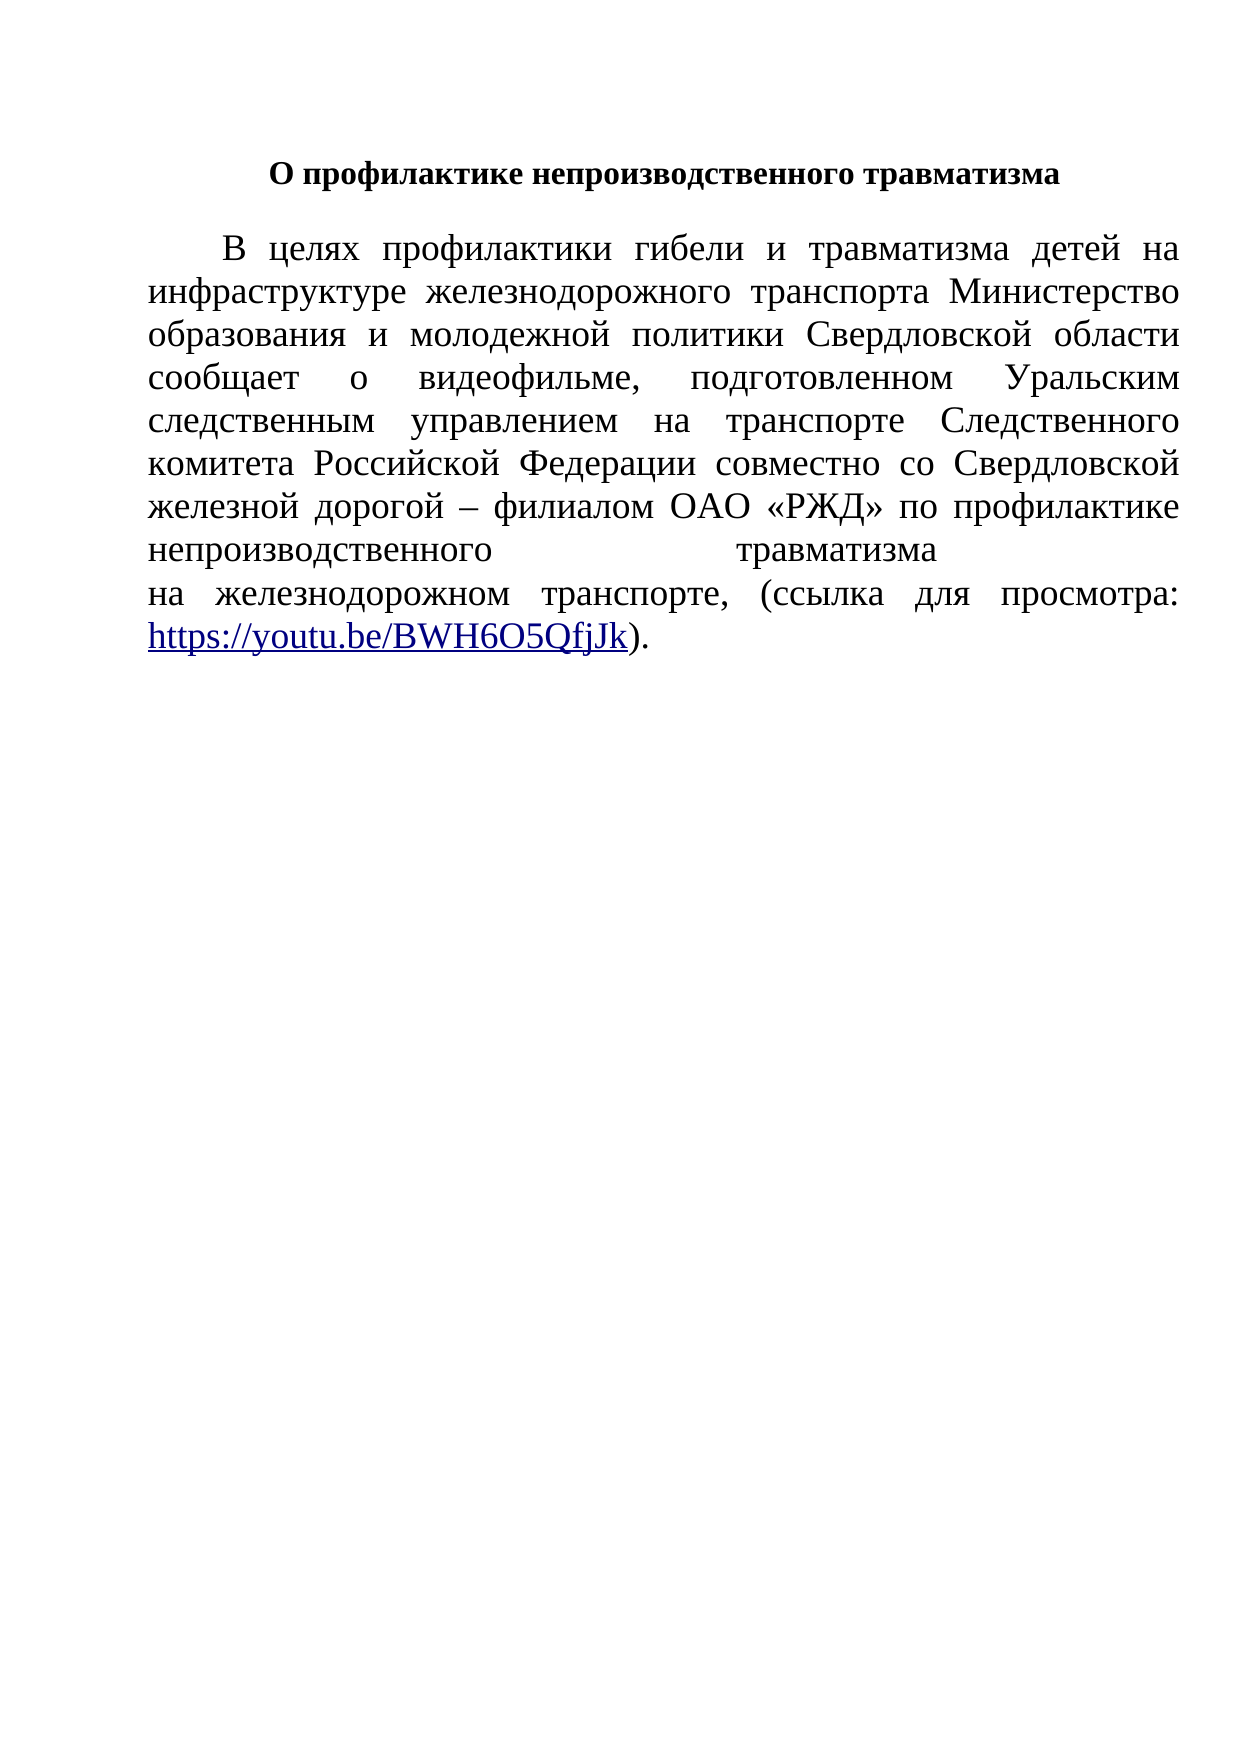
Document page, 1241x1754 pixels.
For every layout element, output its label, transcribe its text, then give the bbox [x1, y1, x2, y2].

table_header [415, 57, 914, 86]
text В целях профилактики гибели и травматизма детей на инфраструктуре железнодорожного транспорта Министерство образования и молодежной политики Свердловской области сообщает о видеофильме, подготовленном Уральским следственным управлением на транспорте Следственного комитета Российской Федерации совместно со Свердловской железной дорогой – филиалом ОАО «РЖД» по профилактике непроизводственного травматизма на железнодорожном транспорте, (ссылка для просмотра: https://youtu.be/BWH6O5QfjJk). [148, 225, 1181, 656]
text О профилактике непроизводственного травматизма [148, 153, 1181, 191]
